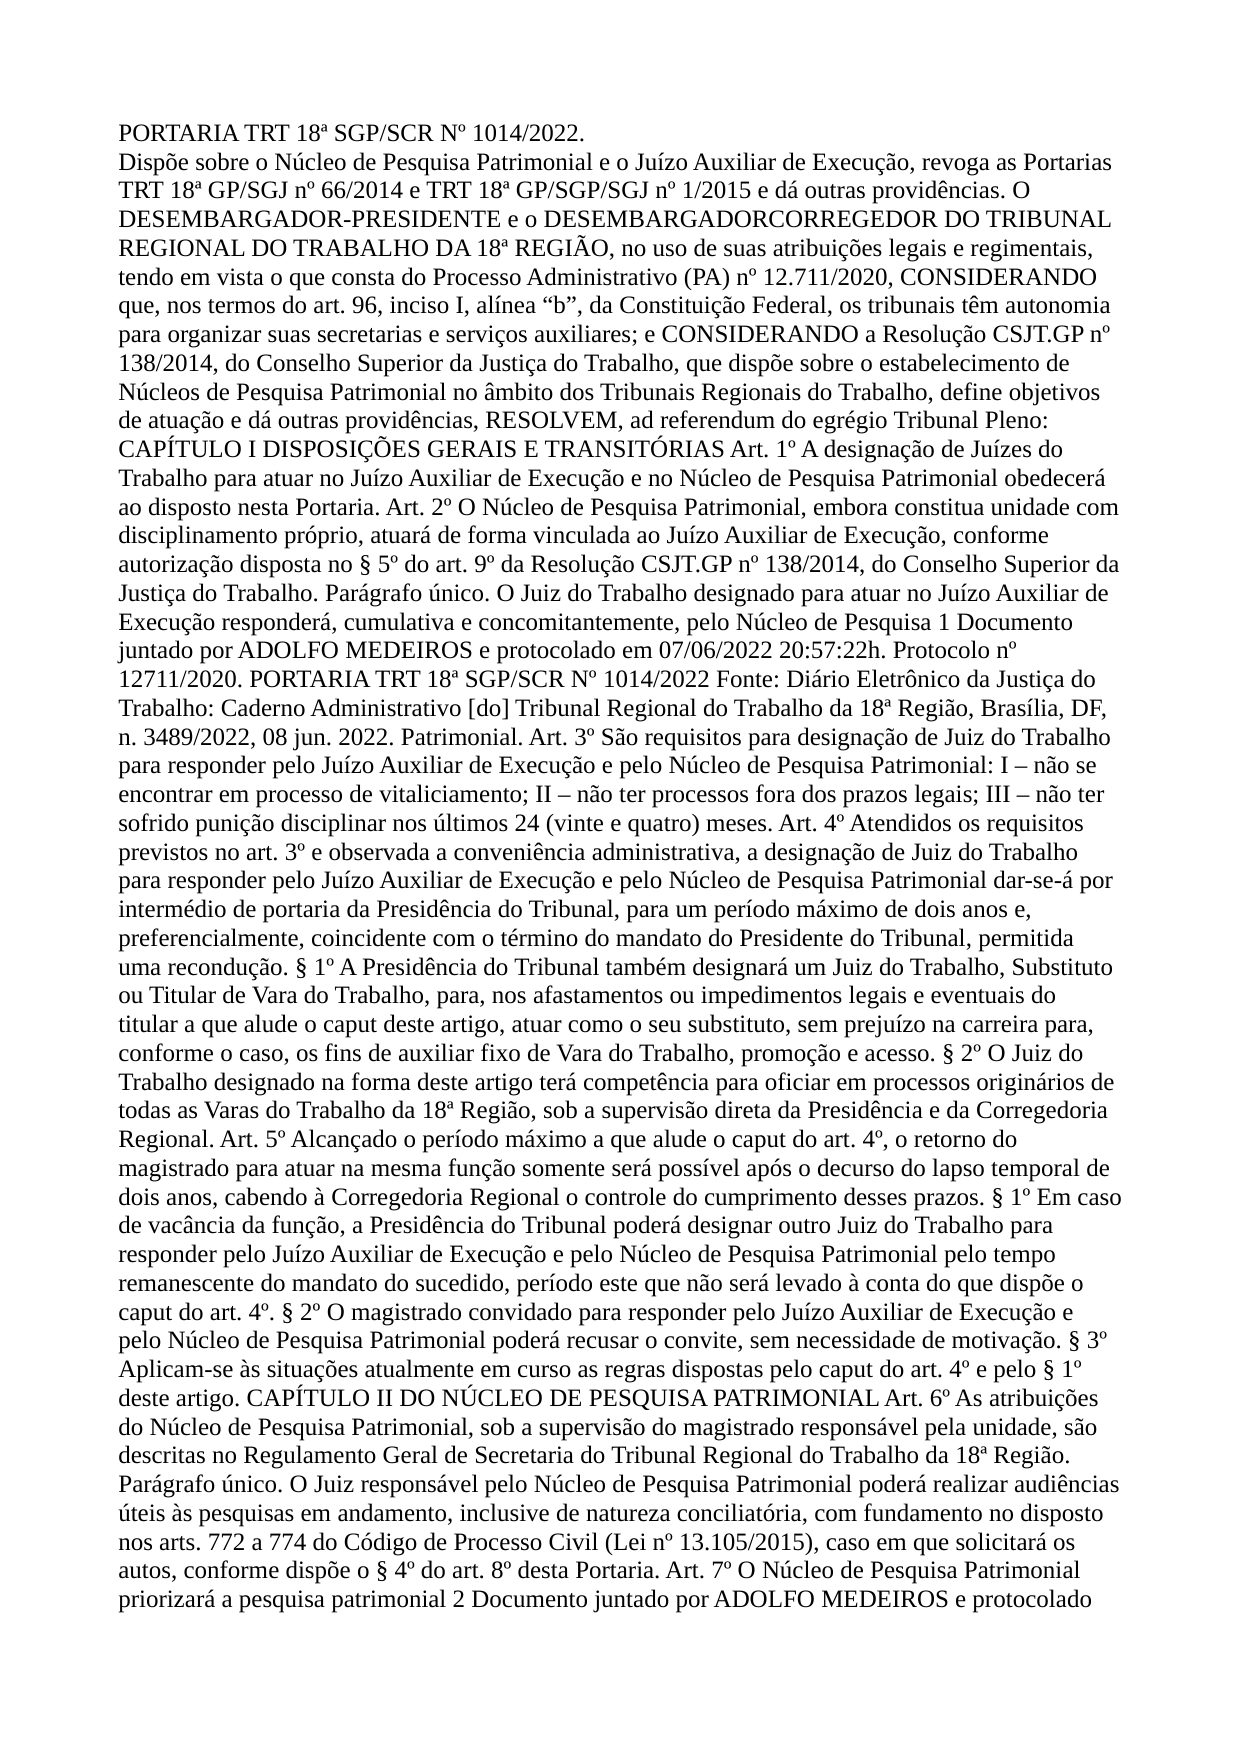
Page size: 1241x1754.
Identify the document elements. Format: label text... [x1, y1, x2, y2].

text Dispõe sobre o Núcleo de Pesquisa Patrimonial e o Juízo Auxiliar de Execução, revoga as Portarias TRT 18ª GP/SGJ nº 66/2014 e TRT 18ª GP/SGP/SGJ nº 1/2015 e dá outras providências. O DESEMBARGADOR-PRESIDENTE e o DESEMBARGADORCORREGEDOR DO TRIBUNAL REGIONAL DO TRABALHO DA 18ª REGIÃO, no uso de suas atribuições legais e regimentais, tendo em vista o que consta do Processo Administrativo (PA) nº 12.711/2020, CONSIDERANDO que, nos termos do art. 96, inciso I, alínea “b”, da Constituição Federal, os tribunais têm autonomia para organizar suas secretarias e serviços auxiliares; e CONSIDERANDO a Resolução CSJT.GP nº 138/2014, do Conselho Superior da Justiça do Trabalho, que dispõe sobre o estabelecimento de Núcleos de Pesquisa Patrimonial no âmbito dos Tribunais Regionais do Trabalho, define objetivos de atuação e dá outras providências, RESOLVEM, ad referendum do egrégio Tribunal Pleno: CAPÍTULO I DISPOSIÇÕES GERAIS E TRANSITÓRIAS Art. 1º A designação de Juízes do Trabalho para atuar no Juízo Auxiliar de Execução e no Núcleo de Pesquisa Patrimonial obedecerá ao disposto nesta Portaria. Art. 2º O Núcleo de Pesquisa Patrimonial, embora constitua unidade com disciplinamento próprio, atuará de forma vinculada ao Juízo Auxiliar de Execução, conforme autorização disposta no § 5º do art. 9º da Resolução CSJT.GP nº 138/2014, do Conselho Superior da Justiça do Trabalho. Parágrafo único. O Juiz do Trabalho designado para atuar no Juízo Auxiliar de Execução responderá, cumulativa e concomitantemente, pelo Núcleo de Pesquisa 1 Documento juntado por ADOLFO MEDEIROS e protocolado em 07/06/2022 20:57:22h. Protocolo nº 12711/2020. PORTARIA TRT 18ª SGP/SCR Nº 1014/2022 Fonte: Diário Eletrônico da Justiça do Trabalho: Caderno Administrativo [do] Tribunal Regional do Trabalho da 18ª Região, Brasília, DF, n. 3489/2022, 08 jun. 2022. Patrimonial. Art. 3º São requisitos para designação de Juiz do Trabalho para responder pelo Juízo Auxiliar de Execução e pelo Núcleo de Pesquisa Patrimonial: I – não se encontrar em processo de vitaliciamento; II – não ter processos fora dos prazos legais; III – não ter sofrido punição disciplinar nos últimos 24 (vinte e quatro) meses. Art. 4º Atendidos os requisitos previstos no art. 3º e observada a conveniência administrativa, a designação de Juiz do Trabalho para responder pelo Juízo Auxiliar de Execução e pelo Núcleo de Pesquisa Patrimonial dar-se-á por intermédio de portaria da Presidência do Tribunal, para um período máximo de dois anos e, preferencialmente, coincidente com o término do mandato do Presidente do Tribunal, permitida uma recondução. § 1º A Presidência do Tribunal também designará um Juiz do Trabalho, Substituto ou Titular de Vara do Trabalho, para, nos afastamentos ou impedimentos legais e eventuais do titular a que alude o caput deste artigo, atuar como o seu substituto, sem prejuízo na carreira para, conforme o caso, os fins de auxiliar fixo de Vara do Trabalho, promoção e acesso. § 2º O Juiz do Trabalho designado na forma deste artigo terá competência para oficiar em processos originários de todas as Varas do Trabalho da 18ª Região, sob a supervisão direta da Presidência e da Corregedoria Regional. Art. 5º Alcançado o período máximo a que alude o caput do art. 4º, o retorno do magistrado para atuar na mesma função somente será possível após o decurso do lapso temporal de dois anos, cabendo à Corregedoria Regional o controle do cumprimento desses prazos. § 1º Em caso de vacância da função, a Presidência do Tribunal poderá designar outro Juiz do Trabalho para responder pelo Juízo Auxiliar de Execução e pelo Núcleo de Pesquisa Patrimonial pelo tempo remanescente do mandato do sucedido, período este que não será levado à conta do que dispõe o caput do art. 4º. § 2º O magistrado convidado para responder pelo Juízo Auxiliar de Execução e pelo Núcleo de Pesquisa Patrimonial poderá recusar o convite, sem necessidade de motivação. § 3º Aplicam-se às situações atualmente em curso as regras dispostas pelo caput do art. 4º e pelo § 1º deste artigo. CAPÍTULO II DO NÚCLEO DE PESQUISA PATRIMONIAL Art. 6º As atribuições do Núcleo de Pesquisa Patrimonial, sob a supervisão do magistrado responsável pela unidade, são descritas no Regulamento Geral de Secretaria do Tribunal Regional do Trabalho da 18ª Região. Parágrafo único. O Juiz responsável pelo Núcleo de Pesquisa Patrimonial poderá realizar audiências úteis às pesquisas em andamento, inclusive de natureza conciliatória, com fundamento no disposto nos arts. 772 a 774 do Código de Processo Civil (Lei nº 13.105/2015), caso em que solicitará os autos, conforme dispõe o § 4º do art. 8º desta Portaria. Art. 7º O Núcleo de Pesquisa Patrimonial priorizará a pesquisa patrimonial 2 Documento juntado por ADOLFO MEDEIROS e protocolado [118, 147, 1122, 1613]
text PORTARIA TRT 18ª SGP/SCR Nº 1014/2022. [118, 118, 1122, 147]
